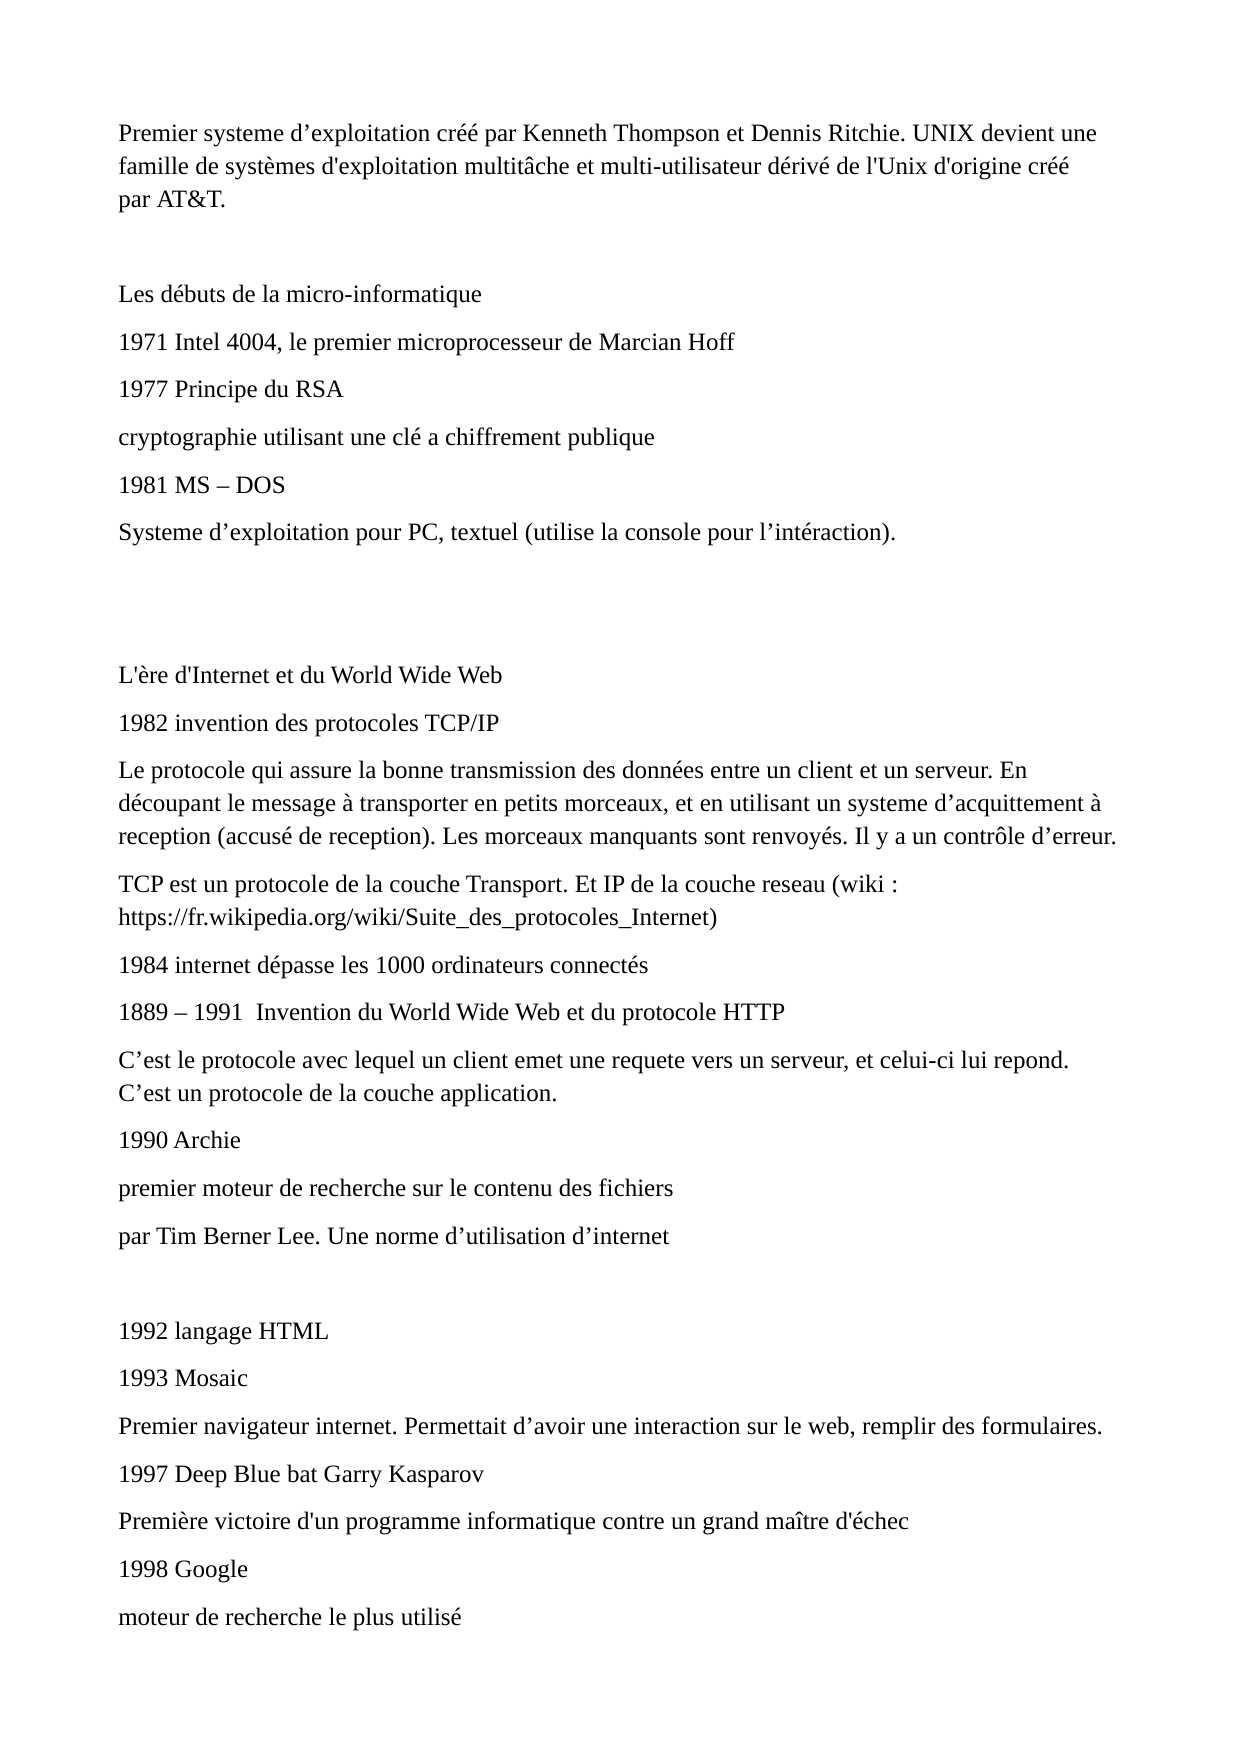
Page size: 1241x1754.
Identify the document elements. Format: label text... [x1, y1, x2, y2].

text Systeme d’exploitation pour PC, textuel (utilise la console pour l’intéraction). [118, 517, 1122, 546]
text par Tim Berner Lee. Une norme d’utilisation d’internet [118, 1221, 1122, 1249]
text 1993 Mosaic [118, 1363, 1122, 1392]
text 1997 Deep Blue bat Garry Kasparov [118, 1459, 1122, 1487]
text 1990 Archie [118, 1126, 1122, 1154]
text premier moteur de recherche sur le contenu des fichiers [118, 1173, 1122, 1202]
text C’est le protocole avec lequel un client emet une requete vers un serveur, et celui-ci lui repond. C’est un protocole de la couche application. [118, 1045, 1122, 1107]
text 1982 invention des protocoles TCP/IP [118, 708, 1122, 737]
text 1998 Google [118, 1554, 1122, 1583]
text 1992 langage HTML [118, 1316, 1122, 1345]
text TCP est un protocole de la couche Transport. Et IP de la couche reseau (wiki : https://fr.wikipedia.org/wiki/Suite_des_protocoles_Internet) [118, 869, 1122, 931]
text Premier navigateur internet. Permettait d’avoir une interaction sur le web, remplir des formulaires. [118, 1411, 1122, 1440]
text 1984 internet dépasse les 1000 ordinateurs connectés [118, 950, 1122, 978]
text cryptographie utilisant une clé a chiffrement publique [118, 422, 1122, 451]
text moteur de recherche le plus utilisé [118, 1602, 1122, 1630]
text 1977 Principe du RSA [118, 374, 1122, 403]
text Première victoire d'un programme informatique contre un grand maître d'échec [118, 1506, 1122, 1535]
text L'ère d'Internet et du World Wide Web [118, 660, 1122, 689]
text Premier systeme d’exploitation créé par Kenneth Thompson et Dennis Ritchie. UNIX devient une famille de systèmes d'exploitation multitâche et multi-utilisateur dérivé de l'Unix d'origine créé par AT&T. [118, 118, 1122, 213]
text Le protocole qui assure la bonne transmission des données entre un client et un serveur. En découpant le message à transporter en petits morceaux, et en utilisant un systeme d’acquittement à reception (accusé de reception). Les morceaux manquants sont renvoyés. Il y a un contrôle d’erreur. [118, 755, 1122, 850]
text 1981 MS – DOS [118, 470, 1122, 498]
text Les débuts de la micro-informatique [118, 279, 1122, 308]
text 1889 – 1991 Invention du World Wide Web et du protocole HTTP [118, 997, 1122, 1026]
text 1971 Intel 4004, le premier microprocesseur de Marcian Hoff [118, 327, 1122, 356]
